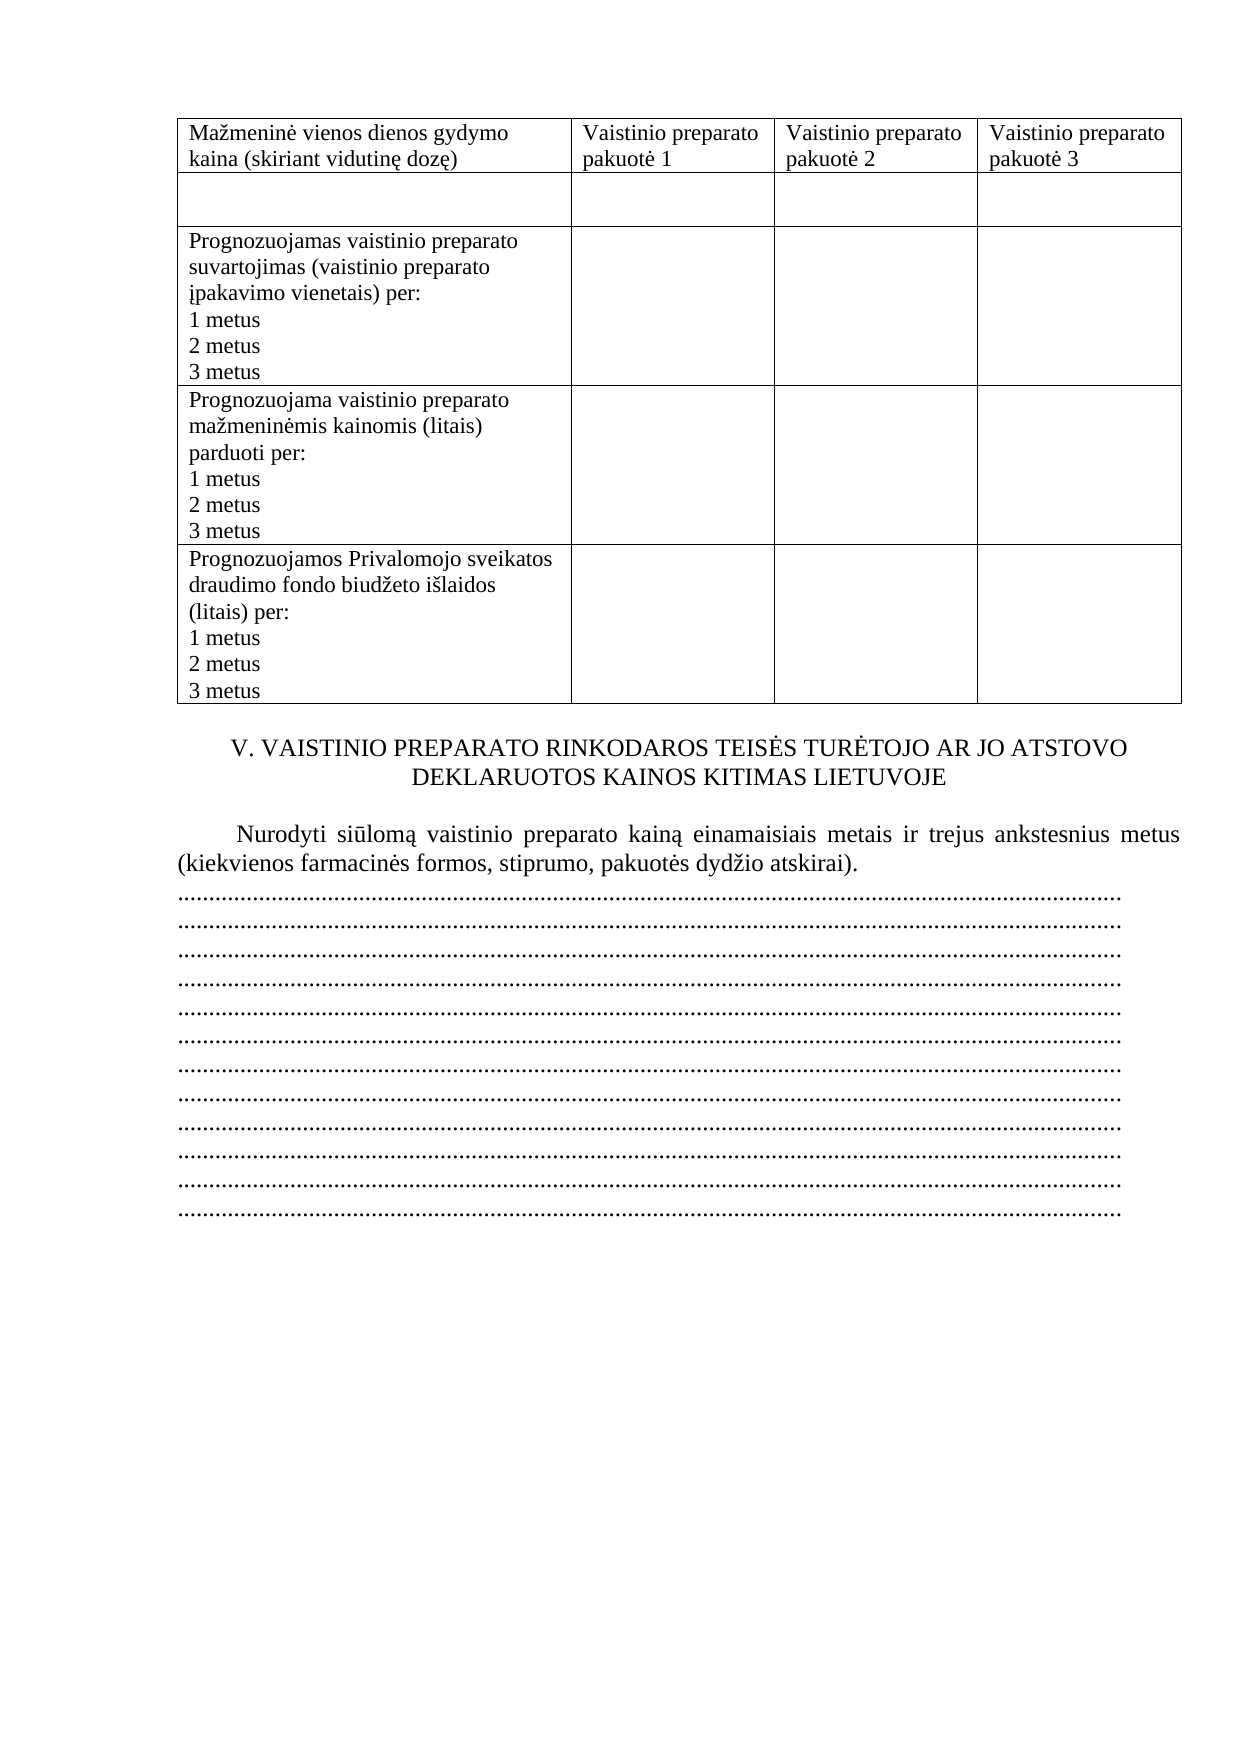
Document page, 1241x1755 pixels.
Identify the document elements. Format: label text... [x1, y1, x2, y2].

text . [177, 992, 1181, 1020]
table_cell [775, 173, 977, 226]
table_cell [775, 545, 977, 703]
text . [177, 1135, 1181, 1164]
table_cell Vaistinio preparato pakuotė 2 [775, 119, 977, 172]
text Nurodyti siūlomą vaistinio preparato kainą einamaisiais metais ir trejus ankstesnius metus (kiekvienos farmacinės formos, stiprumo, pakuotės dydžio atskirai). [177, 819, 1181, 877]
table_cell [572, 386, 774, 544]
text V. VAISTINIO PREPARATO RINKODAROS TEISĖS TURĖTOJO AR JO ATSTOVO DEKLARUOTOS KAINOS KITIMAS LIETUVOJE [177, 733, 1181, 790]
table_cell [978, 173, 1181, 226]
table_cell [572, 173, 774, 226]
table_cell Vaistinio preparato pakuotė 1 [572, 119, 774, 172]
table_cell [978, 545, 1181, 703]
text . [177, 934, 1181, 963]
table_cell [978, 386, 1181, 544]
text . [177, 1020, 1181, 1049]
text . [177, 1078, 1181, 1107]
text . [177, 1164, 1181, 1193]
text . [177, 963, 1181, 992]
text . [177, 877, 1181, 905]
table_cell [775, 386, 977, 544]
text . [177, 1107, 1181, 1135]
table_cell [572, 227, 774, 385]
table_cell Prognozuojamos Privalomojo sveikatos draudimo fondo biudžeto išlaidos (litais) per: 1 metus 2 metus 3 metus [178, 545, 571, 703]
table_cell Vaistinio preparato pakuotė 3 [978, 119, 1181, 172]
table_cell Prognozuojama vaistinio preparato mažmeninėmis kainomis (litais) parduoti per: 1 metus 2 metus 3 metus [178, 386, 571, 544]
text . [177, 1193, 1181, 1222]
table_cell Prognozuojamas vaistinio preparato suvartojimas (vaistinio preparato įpakavimo vienetais) per: 1 metus 2 metus 3 metus [178, 227, 571, 385]
text . [177, 905, 1181, 934]
table_cell [572, 545, 774, 703]
table_cell [775, 227, 977, 385]
table_cell Mažmeninė vienos dienos gydymo kaina (skiriant vidutinę dozę) [178, 119, 571, 172]
table_cell [978, 227, 1181, 385]
table_cell [178, 173, 571, 226]
text . [177, 1049, 1181, 1078]
